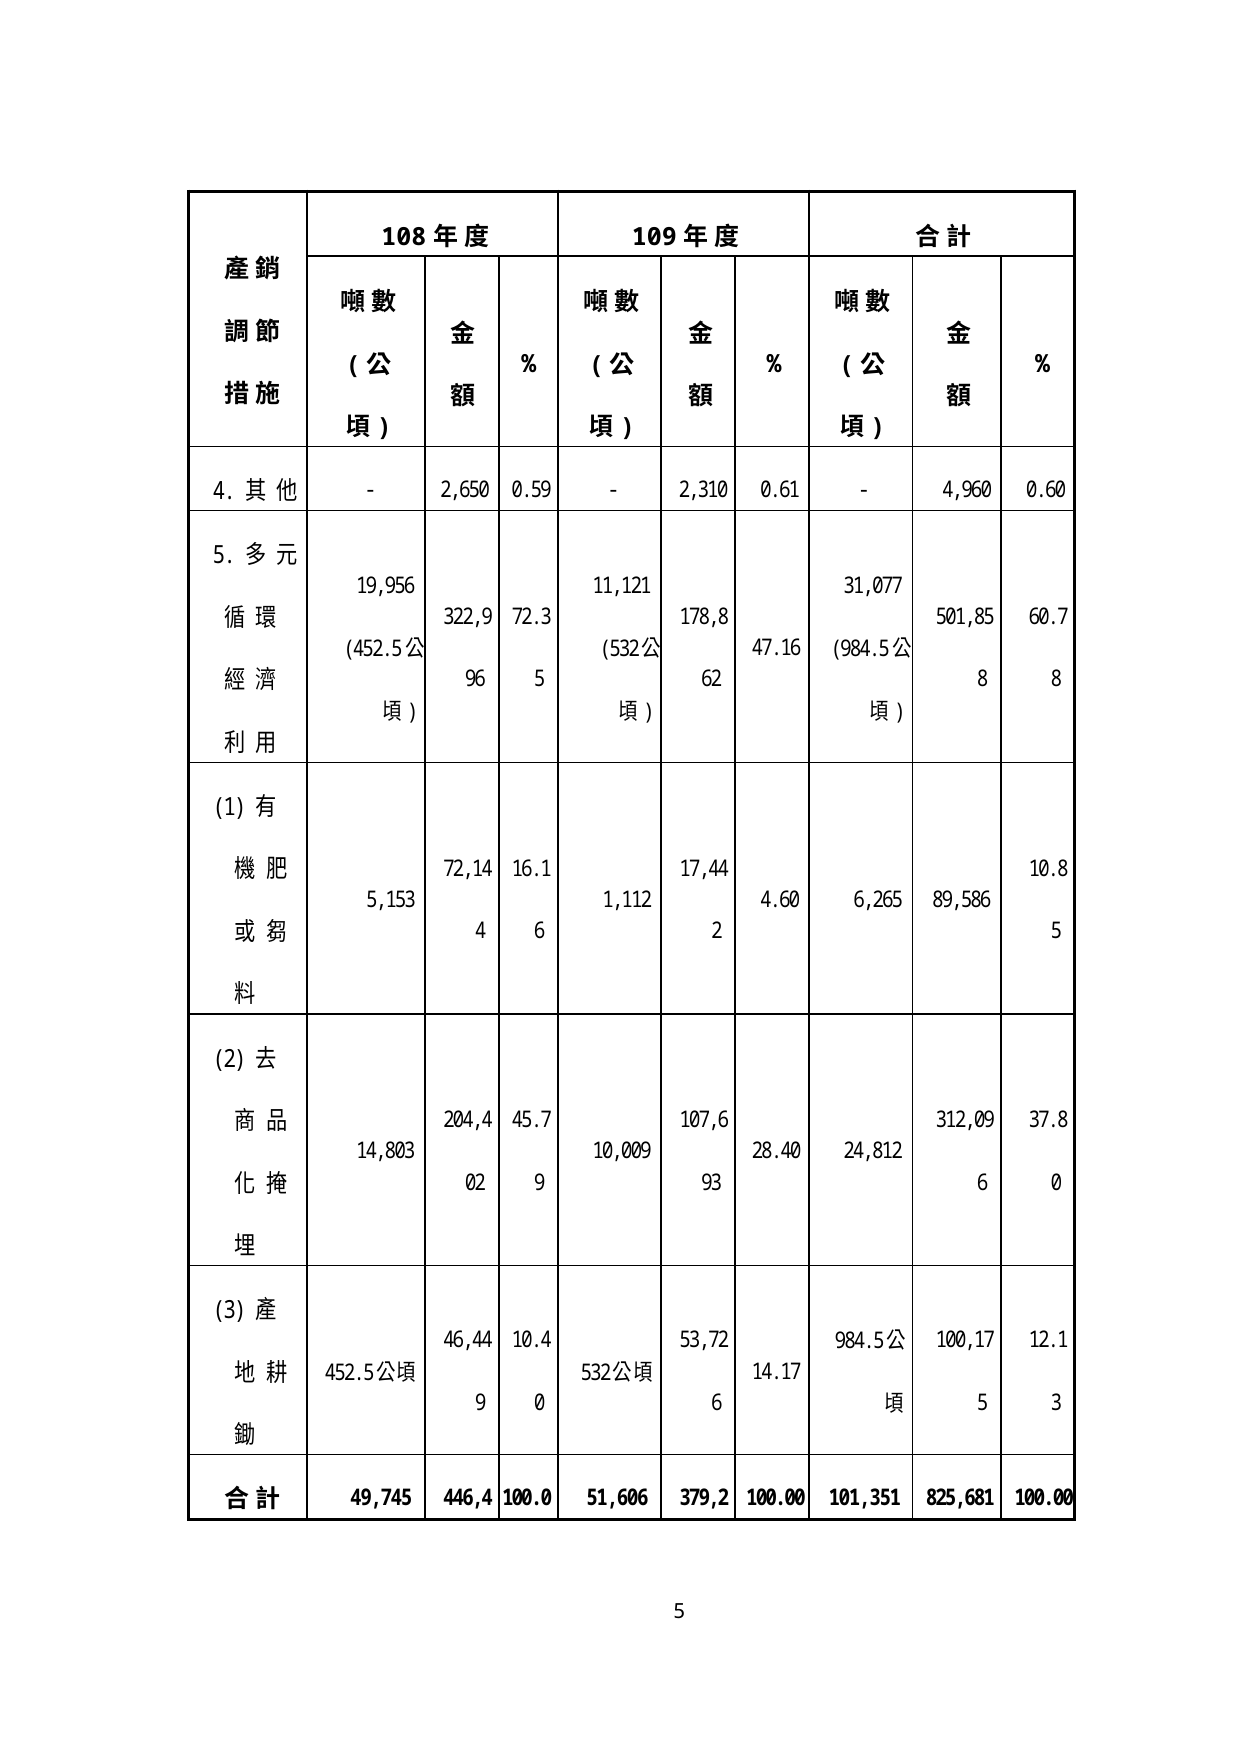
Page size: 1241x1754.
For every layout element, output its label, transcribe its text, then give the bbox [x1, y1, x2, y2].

table_cell 24,812 [810, 1015, 912, 1264]
table_cell 合計 [190, 1455, 306, 1518]
table_cell 100.0 [500, 1455, 557, 1518]
table_header 109年度 [559, 193, 808, 255]
table_cell 322,996 [426, 511, 498, 761]
table_cell 0.61 [736, 447, 808, 510]
table_cell - [810, 447, 912, 510]
table_cell 37.80 [1002, 1015, 1073, 1264]
table_cell 452.5公頃 [308, 1266, 424, 1453]
table_cell 825,681 [913, 1455, 1000, 1518]
table_header 產銷調節措施 [190, 193, 306, 446]
table_cell 53,726 [662, 1266, 734, 1453]
table_cell 5,153 [308, 763, 424, 1013]
table_cell 19,956 (452.5公頃) [308, 511, 424, 761]
table_cell 204,402 [426, 1015, 498, 1264]
table_cell 0.60 [1002, 447, 1073, 510]
table_cell 金額 [662, 257, 734, 446]
table_cell 47.16 [736, 511, 808, 761]
table_cell 379,2 [662, 1455, 734, 1518]
table_cell 噸數 (公頃) [810, 257, 912, 446]
table_cell 89,586 [913, 763, 1000, 1013]
table_cell 17,442 [662, 763, 734, 1013]
table_cell 6,265 [810, 763, 912, 1013]
table_cell 10,009 [559, 1015, 660, 1264]
table_cell (1)有機肥或芻料 [190, 763, 306, 1013]
table_cell 31,077 (984.5公頃) [810, 511, 912, 761]
table_cell (3)產地耕鋤 [190, 1266, 306, 1453]
table_cell 14,803 [308, 1015, 424, 1264]
table_cell 金額 [426, 257, 498, 446]
table_cell 100.00 [1002, 1455, 1073, 1518]
table_cell 984.5公頃 [810, 1266, 912, 1453]
table_cell 46,449 [426, 1266, 498, 1453]
table_cell 72.35 [500, 511, 557, 761]
table_header 108年度 [308, 193, 557, 255]
table_cell % [736, 257, 808, 446]
table_cell 4.其他 [190, 447, 306, 510]
table_cell 噸數 (公頃) [559, 257, 660, 446]
table_header 合計 [810, 193, 1073, 255]
table_cell 501,858 [913, 511, 1000, 761]
table_cell 100,175 [913, 1266, 1000, 1453]
table_cell 312,096 [913, 1015, 1000, 1264]
table_cell 14.17 [736, 1266, 808, 1453]
table_cell 2,310 [662, 447, 734, 510]
table_cell 2,650 [426, 447, 498, 510]
table_cell - [559, 447, 660, 510]
table_cell 60.78 [1002, 511, 1073, 761]
table_cell % [500, 257, 557, 446]
table_cell 16.16 [500, 763, 557, 1013]
table_cell 532公頃 [559, 1266, 660, 1453]
table_cell (2)去商品化掩埋 [190, 1015, 306, 1264]
table_cell 4.60 [736, 763, 808, 1013]
table_cell 178,862 [662, 511, 734, 761]
table_cell 51,606 [559, 1455, 660, 1518]
table_cell 72,144 [426, 763, 498, 1013]
table_cell % [1002, 257, 1073, 446]
table_cell 5.多元循環經濟利用 [190, 511, 306, 761]
table_cell 28.40 [736, 1015, 808, 1264]
table_cell 10.40 [500, 1266, 557, 1453]
table_cell 0.59 [500, 447, 557, 510]
table_cell 45.79 [500, 1015, 557, 1264]
table_cell 4,960 [913, 447, 1000, 510]
table_cell 100.00 [736, 1455, 808, 1518]
table_cell - [308, 447, 424, 510]
table_cell 金額 [913, 257, 1000, 446]
table_cell 12.13 [1002, 1266, 1073, 1453]
table_cell 10.85 [1002, 763, 1073, 1013]
table_cell 107,693 [662, 1015, 734, 1264]
table_cell 11,121 (532公頃) [559, 511, 660, 761]
table_cell 噸數 (公頃) [308, 257, 424, 446]
table_cell 1,112 [559, 763, 660, 1013]
table_cell 101,351 [810, 1455, 912, 1518]
table_cell 49,745 (452.5公頃) [308, 1455, 424, 1518]
table_cell 446,412 [426, 1455, 498, 1518]
